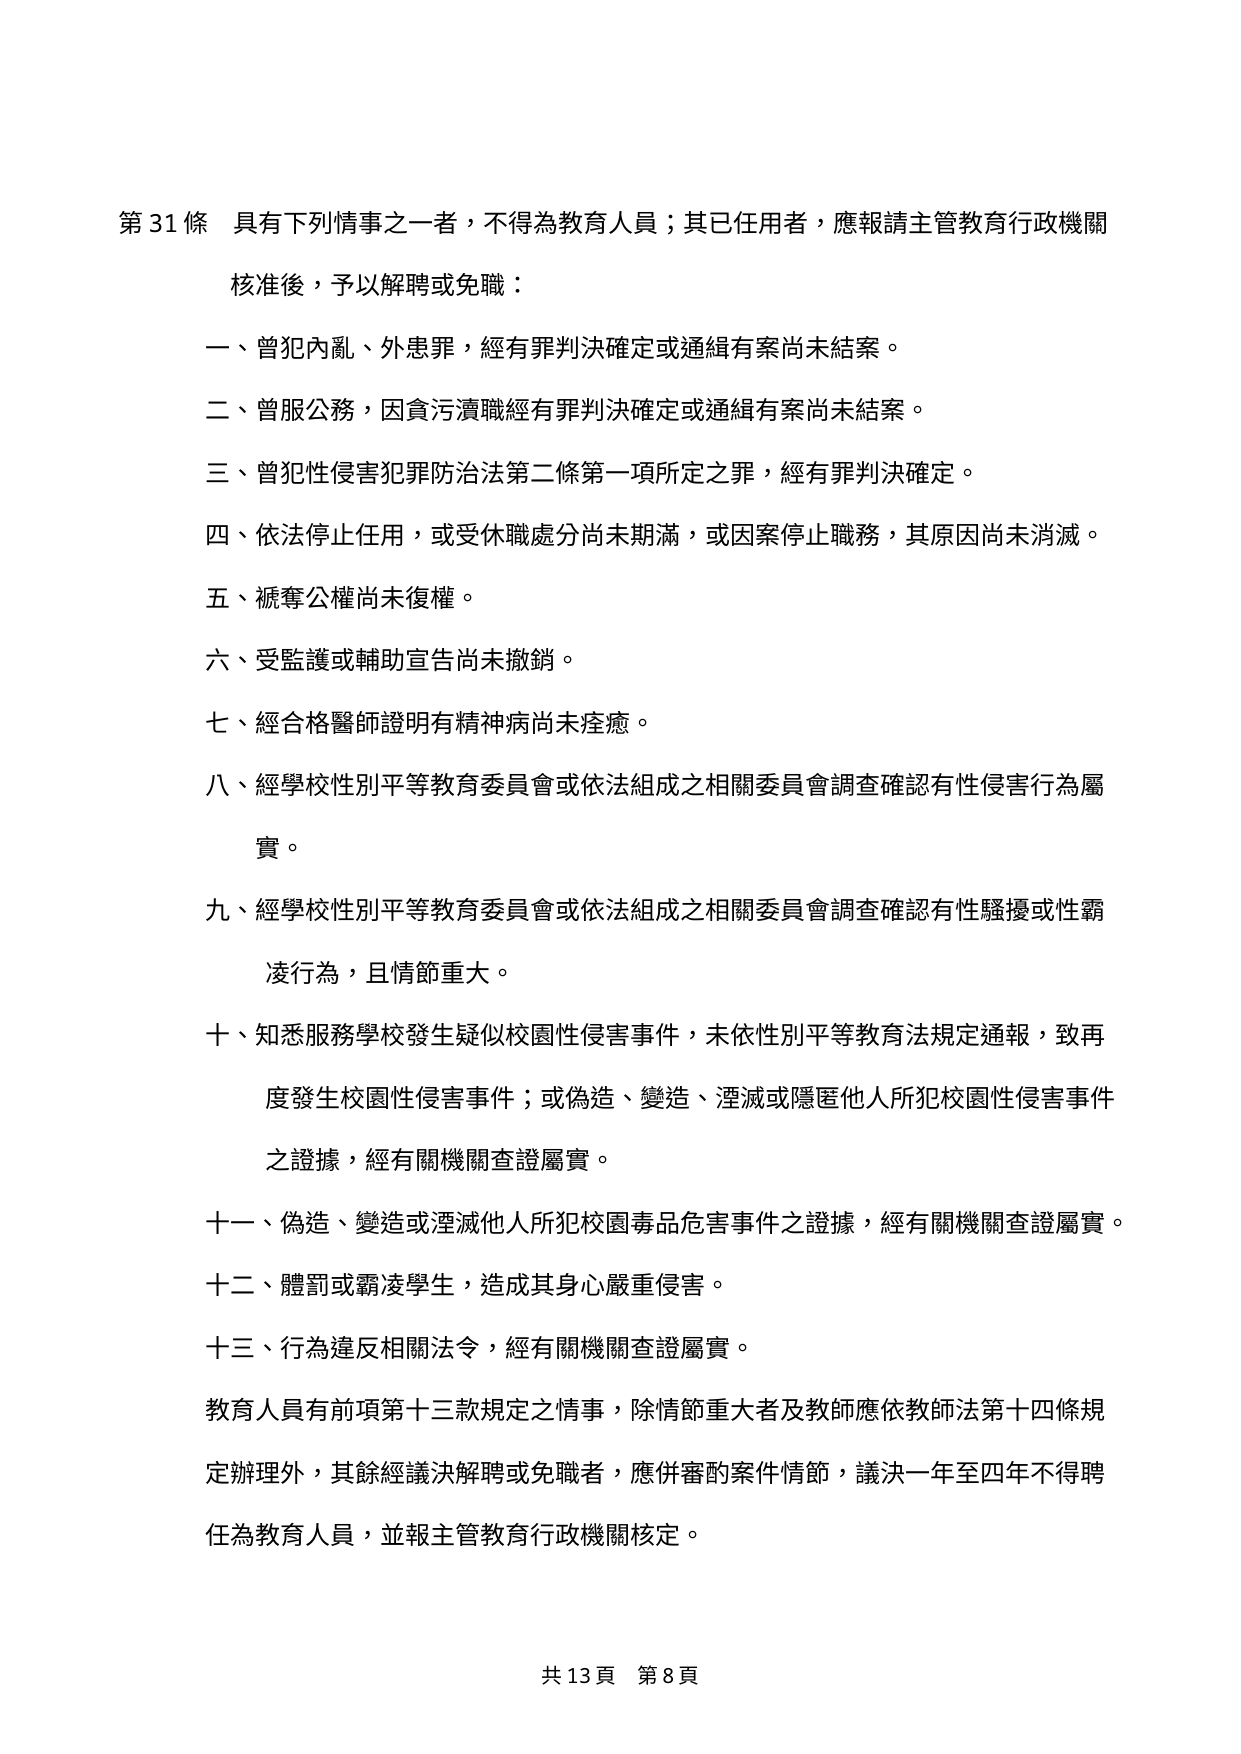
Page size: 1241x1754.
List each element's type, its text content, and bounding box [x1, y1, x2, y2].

text 九、經學校性別平等教育委員會或依法組成之相關委員會調查確認有性騷擾或性霸 [206, 867, 1122, 930]
text 二、曾服公務，因貪污瀆職經有罪判決確定或通緝有案尚未結案。 [118, 367, 1122, 430]
text 七、經合格醫師證明有精神病尚未痊癒。 [118, 680, 1122, 742]
text 六、受監護或輔助宣告尚未撤銷。 [118, 617, 1122, 680]
text 教育人員有前項第十三款規定之情事，除情節重大者及教師應依教師法第十四條規定辦理外，其餘經議決解聘或免職者，應併審酌案件情節，議決一年至四年不得聘任為教育人員，並報主管教育行政機關核定。 [206, 1367, 1122, 1555]
text 十二、體罰或霸凌學生，造成其身心嚴重侵害。 [118, 1242, 1122, 1305]
text 一、曾犯內亂、外患罪，經有罪判決確定或通緝有案尚未結案。 [118, 305, 1122, 367]
text 凌行為，且情節重大。 [206, 930, 1122, 992]
text 第31條 具有下列情事之一者，不得為教育人員；其已任用者，應報請主管教育行政機關核准後，予以解聘或免職： [118, 180, 1122, 305]
text 八、經學校性別平等教育委員會或依法組成之相關委員會調查確認有性侵害行為屬實。 [206, 742, 1122, 867]
text 十一、偽造、變造或湮滅他人所犯校園毒品危害事件之證據，經有關機關查證屬實。 [118, 1180, 1122, 1242]
text 五、褫奪公權尚未復權。 [118, 555, 1122, 617]
text 三、曾犯性侵害犯罪防治法第二條第一項所定之罪，經有罪判決確定。 [118, 430, 1122, 492]
text 十三、行為違反相關法令，經有關機關查證屬實。 [118, 1305, 1122, 1367]
text 度發生校園性侵害事件；或偽造、變造、湮滅或隱匿他人所犯校園性侵害事件 [131, 1055, 1122, 1117]
text 十、知悉服務學校發生疑似校園性侵害事件，未依性別平等教育法規定通報，致再 [131, 992, 1122, 1055]
text 四、依法停止任用，或受休職處分尚未期滿，或因案停止職務，其原因尚未消滅。 [118, 492, 1122, 555]
text 之證據，經有關機關查證屬實。 [131, 1117, 1122, 1180]
